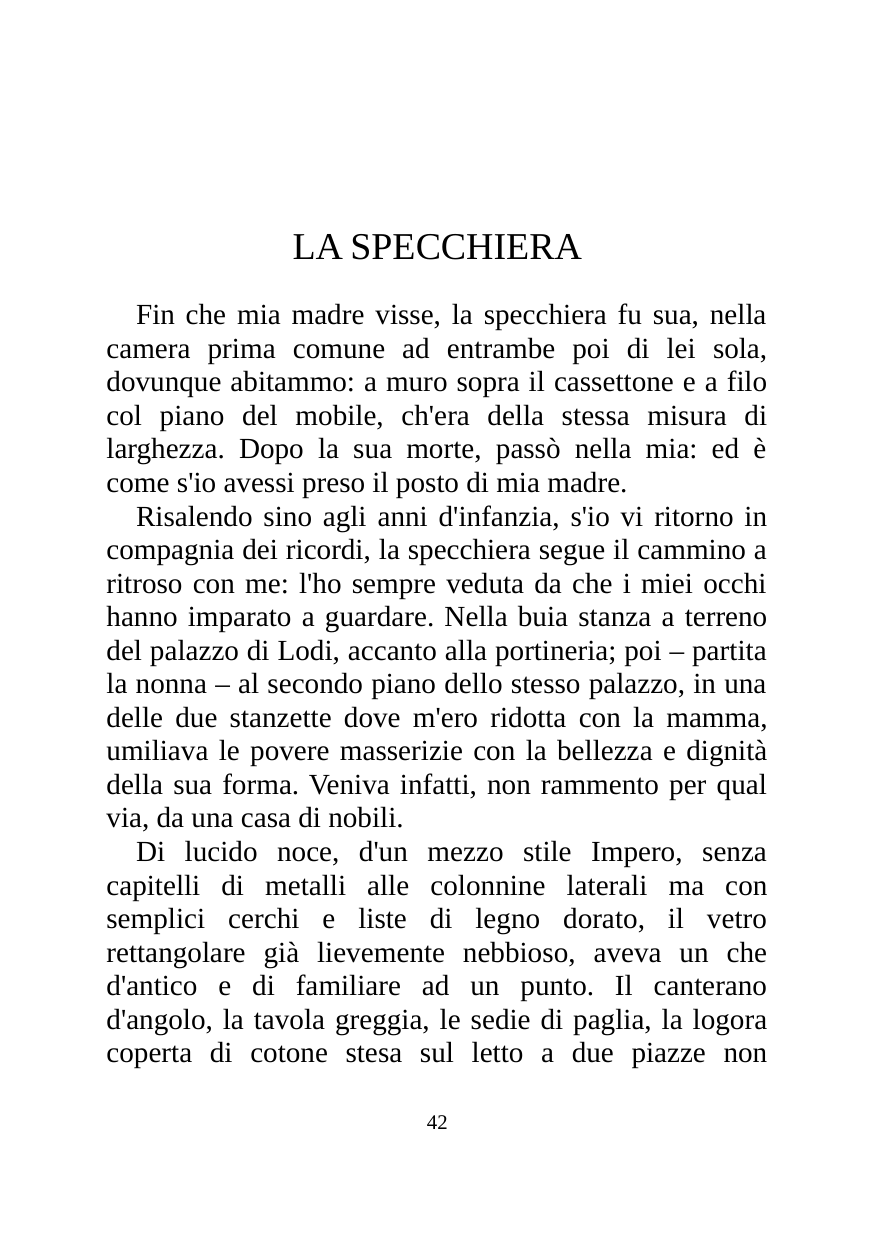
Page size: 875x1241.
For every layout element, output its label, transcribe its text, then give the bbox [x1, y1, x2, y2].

text Risalendo sino agli anni d'infanzia, s'io vi ritorno in compagnia dei ricordi, la specchiera segue il cammino a ritroso con me: l'ho sempre veduta da che i miei occhi hanno imparato a guardare. Nella buia stanza a terreno del palazzo di Lodi, accanto alla portineria; poi – partita la nonna – al secondo piano dello stesso palazzo, in una delle due stanzette dove m'ero ridotta con la mamma, umiliava le povere masserizie con la bellezza e dignità della sua forma. Veniva infatti, non rammento per qual via, da una casa di nobili. [106, 499, 768, 834]
text Di lucido noce, d'un mezzo stile Impero, senza capitelli di metalli alle colonnine laterali ma con semplici cerchi e liste di legno dorato, il vetro rettangolare già lievemente nebbioso, aveva un che d'antico e di familiare ad un punto. Il canterano d'angolo, la tavola greggia, le sedie di paglia, la logora coperta di cotone stesa sul letto a due piazze non [106, 834, 768, 1069]
text Fin che mia madre visse, la specchiera fu sua, nella camera prima comune ad entrambe poi di lei sola, dovunque abitammo: a muro sopra il cassettone e a filo col piano del mobile, ch'era della stessa misura di larghezza. Dopo la sua morte, passò nella mia: ed è come s'io avessi preso il posto di mia madre. [106, 297, 768, 499]
subtitle LA SPECCHIERA [106, 224, 768, 268]
